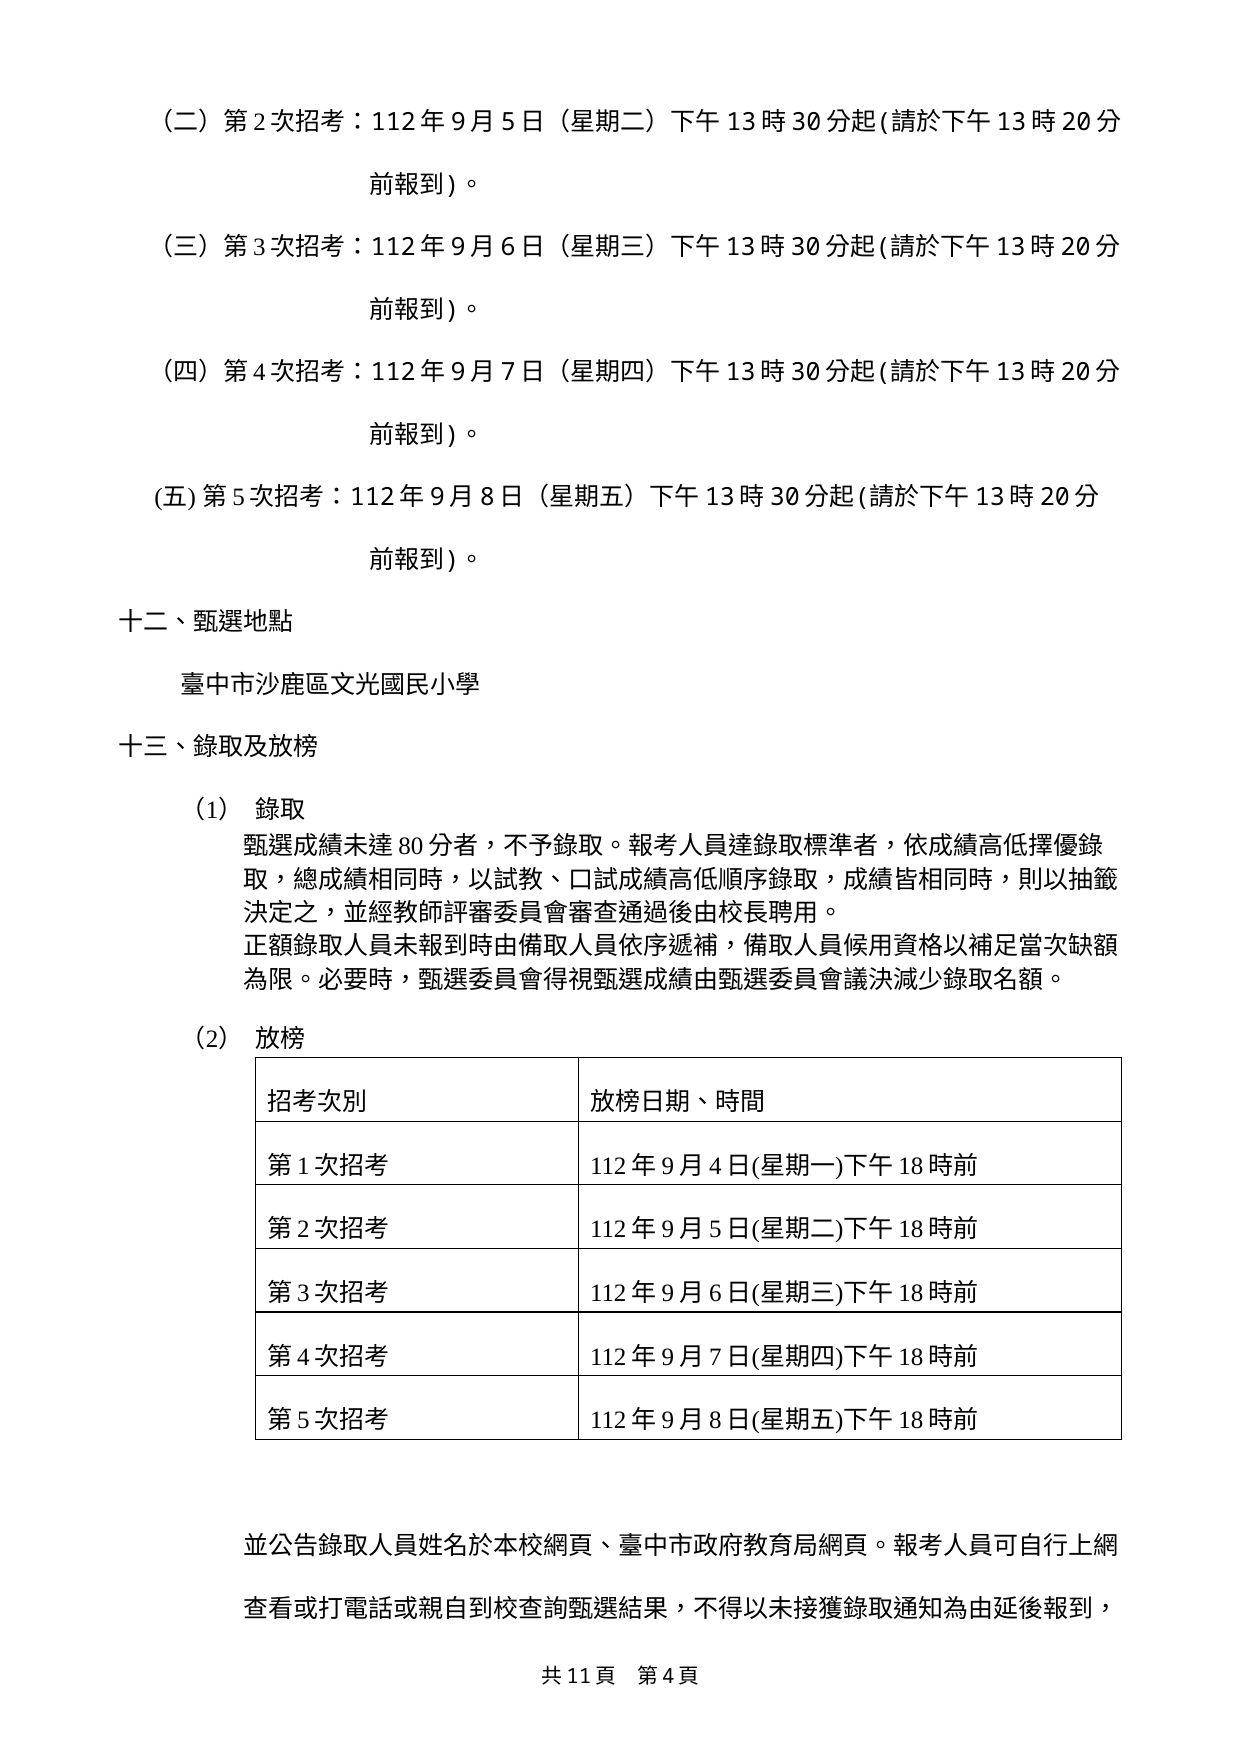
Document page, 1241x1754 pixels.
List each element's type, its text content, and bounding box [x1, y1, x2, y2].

text （四）第4次招考：112年9月7日（星期四）下午13時30分起(請於下午13時20分前報到)。 [148, 328, 1122, 453]
table_header 放榜日期、時間 [579, 1058, 1121, 1121]
text （二）第2次招考：112年9月5日（星期二）下午13時30分起(請於下午13時20分前報到)。 [148, 78, 1122, 203]
table_cell 112年9月5日(星期二)下午18時前 [579, 1185, 1121, 1248]
table_cell 112年9月4日(星期一)下午18時前 [579, 1122, 1121, 1184]
table_cell 第2次招考 [256, 1185, 578, 1248]
list 放榜 [181, 995, 1122, 1057]
text 並公告錄取人員姓名於本校網頁、臺中市政府教育局網頁。報考人員可自行上網查看或打電話或親自到校查詢甄選結果，不得以未接獲錄取通知為由延後報到， [243, 1502, 1122, 1627]
text 甄選成績未達80分者，不予錄取。報考人員達錄取標準者，依成績高低擇優錄取，總成績相同時，以試教、口試成績高低順序錄取，成績皆相同時，則以抽籤決定之，並經教師評審委員會審查通過後由校長聘用。 [243, 828, 1122, 928]
text 正額錄取人員未報到時由備取人員依序遞補，備取人員候用資格以補足當次缺額為限。必要時，甄選委員會得視甄選成績由甄選委員會議決減少錄取名額。 [243, 928, 1122, 995]
text 臺中市沙鹿區文光國民小學 [181, 641, 1122, 703]
text 十三、錄取及放榜 [118, 703, 1122, 766]
text (五) 第5次招考：112年9月8日（星期五）下午13時30分起(請於下午13時20分前報到)。 [148, 453, 1122, 578]
table_cell 第5次招考 [256, 1376, 578, 1438]
table_cell 第4次招考 [256, 1313, 578, 1375]
text 十二、甄選地點 [118, 578, 1122, 641]
table_cell 112年9月8日(星期五)下午18時前 [579, 1376, 1121, 1438]
table_cell 第1次招考 [256, 1122, 578, 1184]
text （三）第3次招考：112年9月6日（星期三）下午13時30分起(請於下午13時20分前報到)。 [148, 203, 1122, 328]
list 錄取 [181, 766, 1122, 828]
table_cell 112年9月7日(星期四)下午18時前 [579, 1313, 1121, 1375]
table_cell 第3次招考 [256, 1249, 578, 1311]
table_cell 112年9月6日(星期三)下午18時前 [579, 1249, 1121, 1311]
table_header 招考次別 [256, 1058, 578, 1121]
